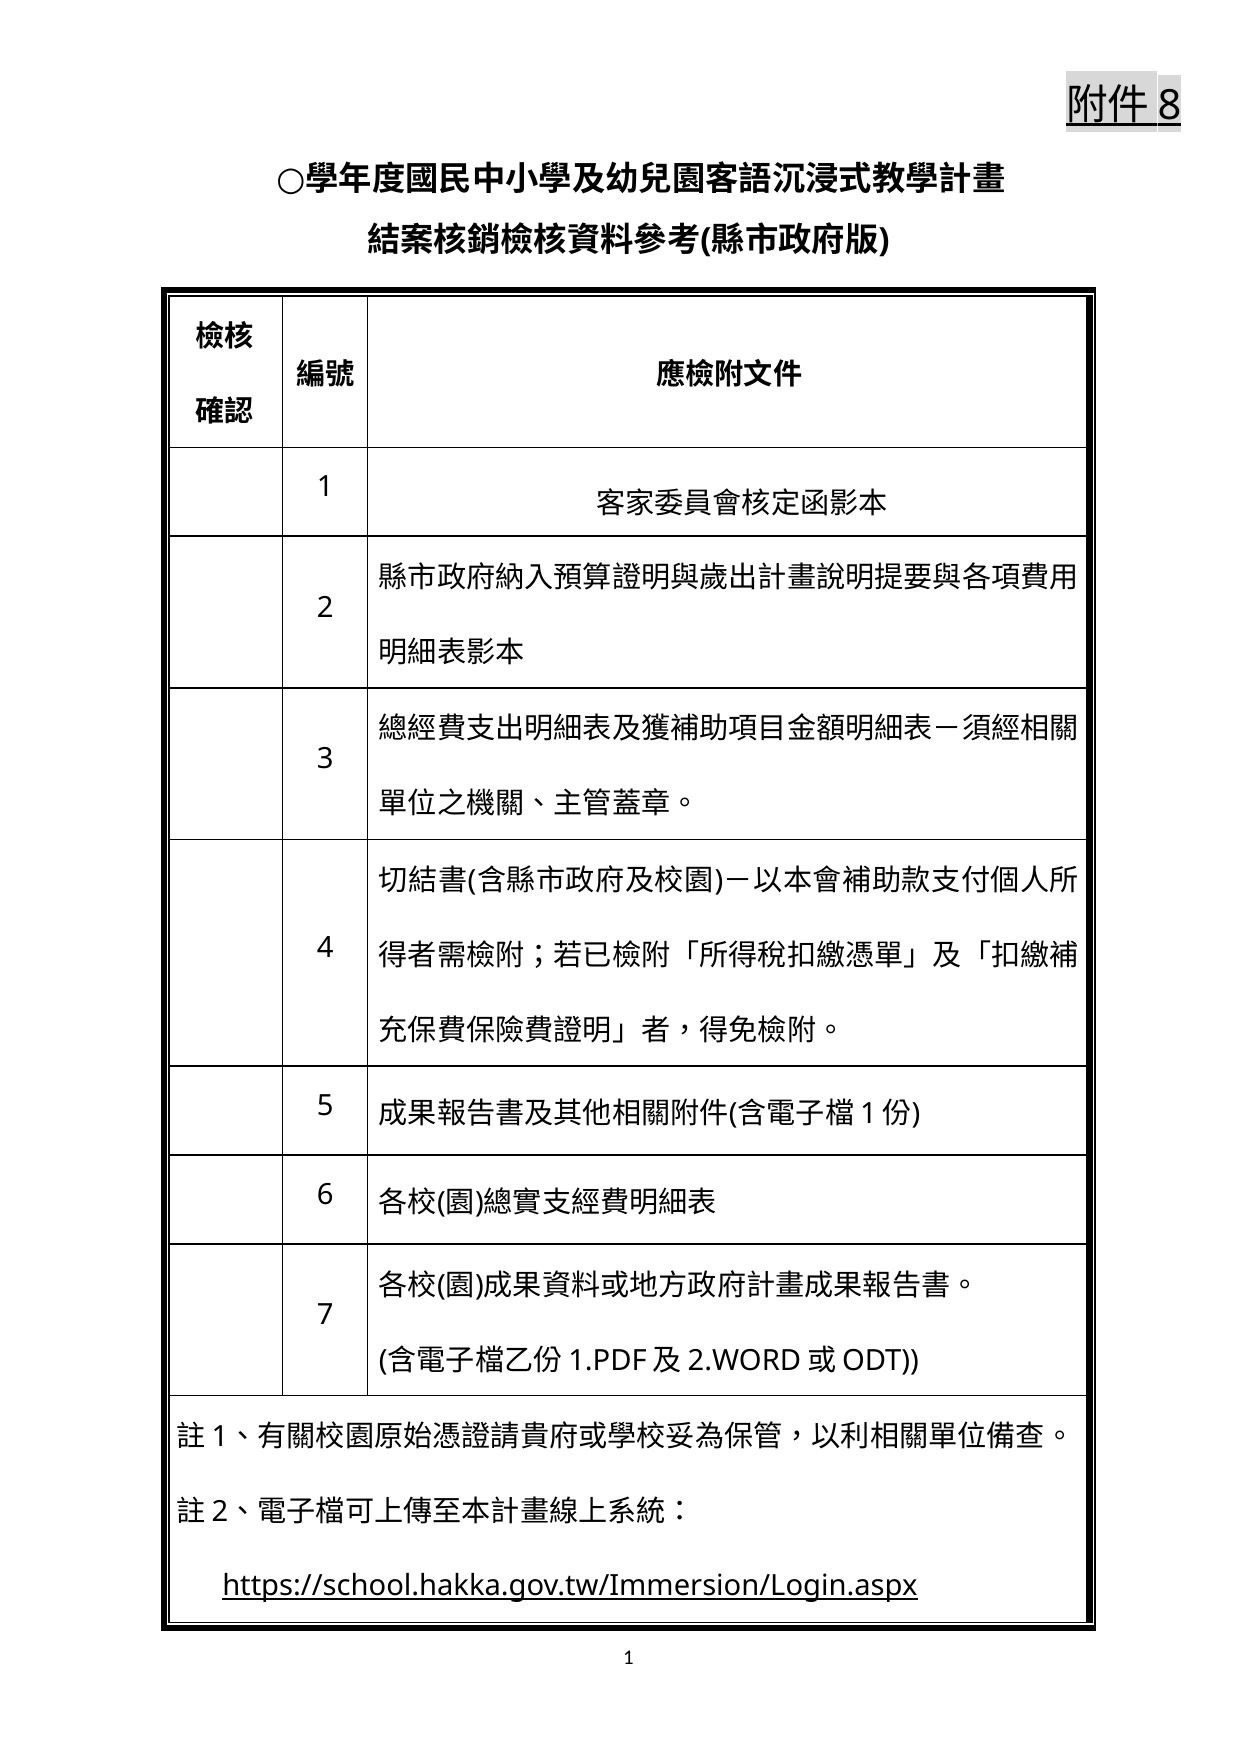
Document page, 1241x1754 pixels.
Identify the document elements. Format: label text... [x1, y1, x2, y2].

table_cell 4 [283, 840, 367, 1065]
text ○學年度國民中小學及幼兒園客語沉浸式教學計畫 [100, 152, 1181, 199]
table_cell 2 [283, 537, 367, 687]
table_cell [170, 1156, 282, 1243]
table_cell 7 [283, 1245, 367, 1395]
table_header 檢核 確認 [170, 297, 282, 446]
table_cell 3 [283, 689, 367, 838]
table_cell 5 [283, 1067, 367, 1154]
table_cell 縣市政府納入預算證明與歲出計畫說明提要與各項費用明細表影本 [368, 537, 1086, 687]
table_cell [170, 840, 282, 1065]
text 附件8 [75, 64, 1181, 139]
table_header 應檢附文件 [368, 297, 1086, 446]
table_cell [170, 1245, 282, 1395]
table_cell 成果報告書及其他相關附件(含電子檔1份) [368, 1067, 1086, 1154]
table_cell 總經費支出明細表及獲補助項目金額明細表－須經相關單位之機關、主管蓋章。 [368, 689, 1086, 838]
table_cell 切結書(含縣市政府及校園)－以本會補助款支付個人所得者需檢附；若已檢附「所得稅扣繳憑單」及「扣繳補充保費保險費證明」者，得免檢附。 [368, 840, 1086, 1065]
table_cell 6 [283, 1156, 367, 1243]
table_cell 各校(園)總實支經費明細表 [368, 1156, 1086, 1243]
table_cell 註1、有關校園原始憑證請貴府或學校妥為保管，以利相關單位備查。 註2、電子檔可上傳至本計畫線上系統： https://school.hakka.gov.tw/Immersion/Login.aspx [170, 1396, 1086, 1621]
table_cell [170, 689, 282, 838]
table_cell [170, 448, 282, 535]
table_cell [170, 537, 282, 687]
table_cell [170, 1067, 282, 1154]
text 結案核銷檢核資料參考(縣市政府版) [75, 199, 1181, 274]
table_cell 各校(園)成果資料或地方政府計畫成果報告書。 (含電子檔乙份1.PDF及2.WORD或ODT)) [368, 1245, 1086, 1395]
table_cell 客家委員會核定函影本 [368, 448, 1086, 535]
table_header 編號 [283, 297, 367, 446]
table_cell 1 [283, 448, 367, 535]
